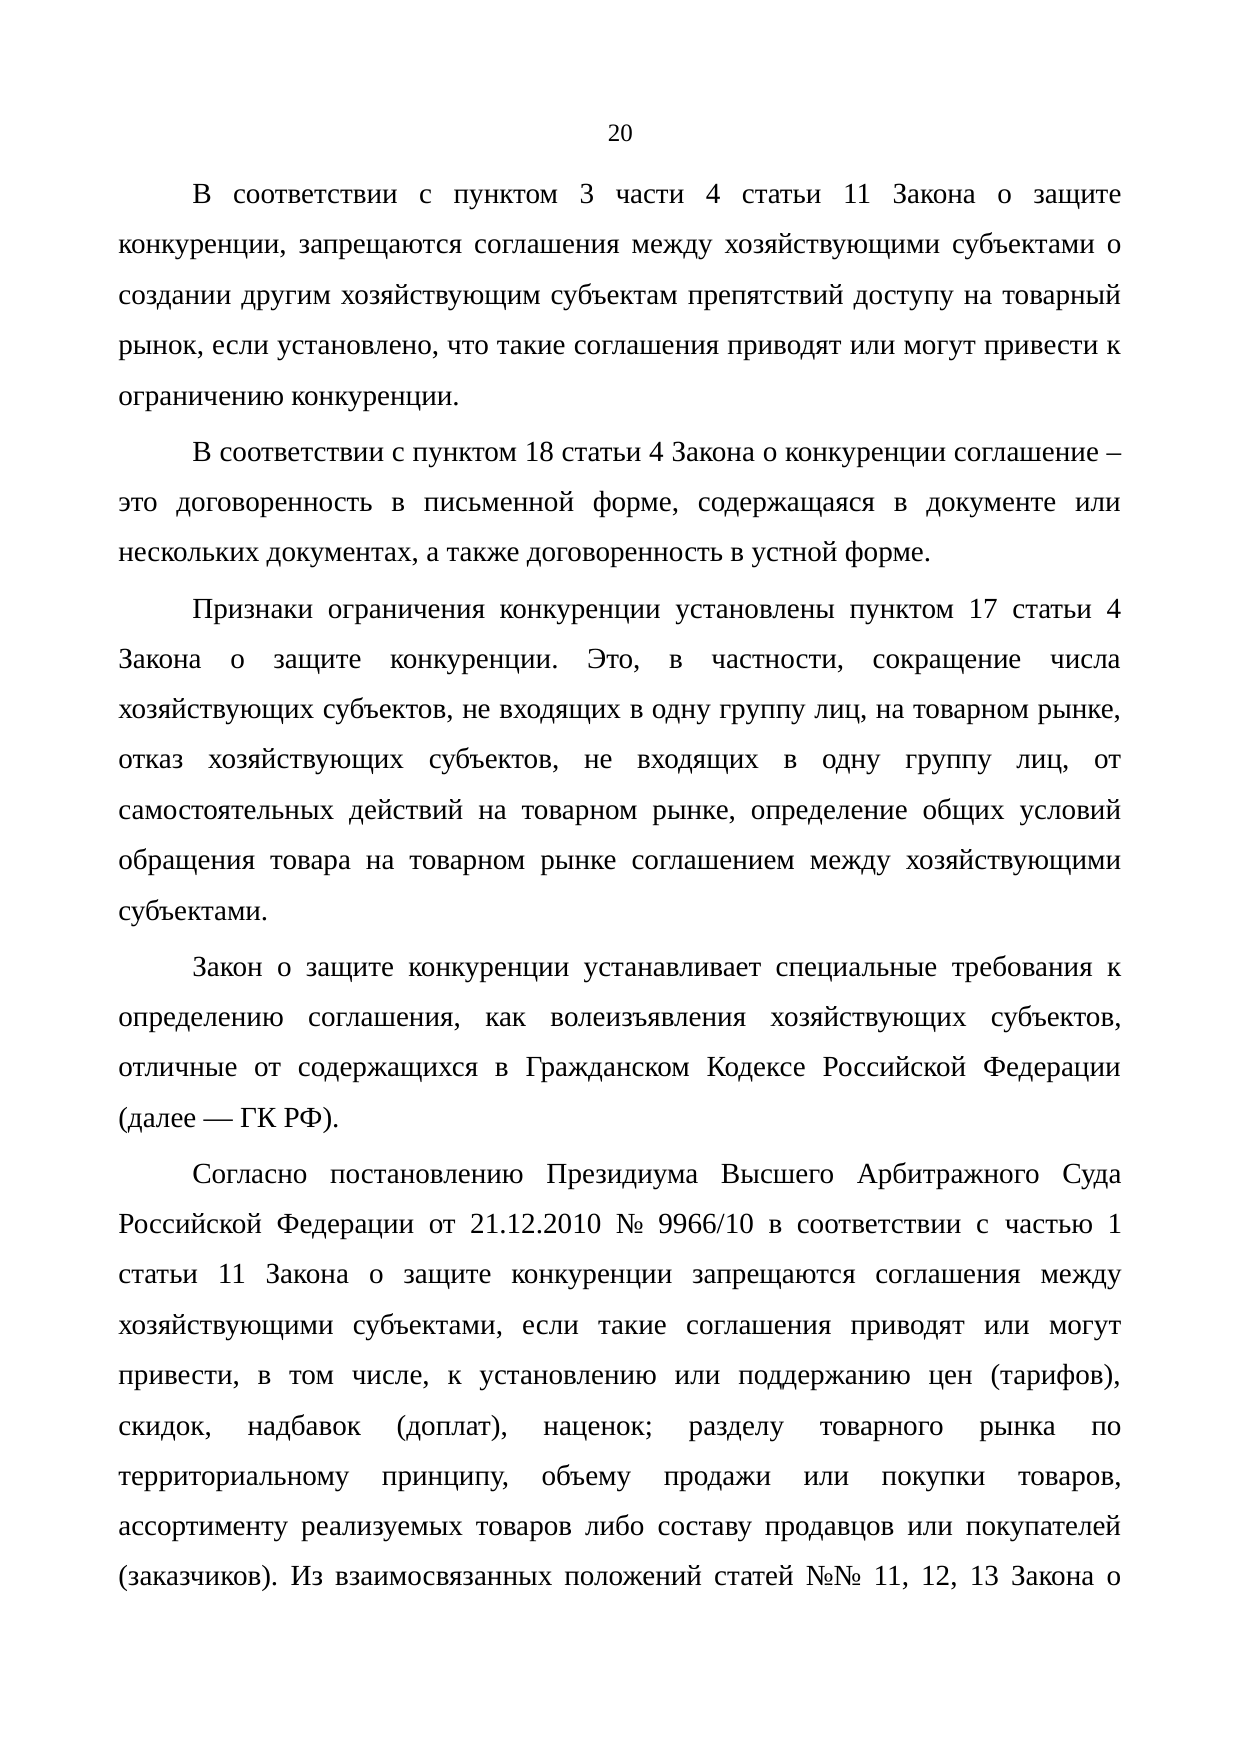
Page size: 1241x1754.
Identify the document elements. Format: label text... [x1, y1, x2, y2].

text В соответствии с пунктом 18 статьи 4 Закона о конкуренции соглашение – это договоренность в письменной форме, содержащаяся в документе или нескольких документах, а также договоренность в устной форме. [118, 434, 1122, 568]
text Признаки ограничения конкуренции установлены пунктом 17 статьи 4 Закона о защите конкуренции. Это, в частности, сокращение числа хозяйствующих субъектов, не входящих в одну группу лиц, на товарном рынке, отказ хозяйствующих субъектов, не входящих в одну группу лиц, от самостоятельных действий на товарном рынке, определение общих условий обращения товара на товарном рынке соглашением между хозяйствующими субъектами. [118, 591, 1122, 926]
text Закон о защите конкуренции устанавливает специальные требования к определению соглашения, как волеизъявления хозяйствующих субъектов, отличные от содержащихся в Гражданском Кодексе Российской Федерации (далее — ГК РФ). [118, 949, 1122, 1133]
text Согласно постановлению Президиума Высшего Арбитражного Суда Российской Федерации от 21.12.2010 № 9966/10 в соответствии с частью 1 статьи 11 Закона о защите конкуренции запрещаются соглашения между хозяйствующими субъектами, если такие соглашения приводят или могут привести, в том числе, к установлению или поддержанию цен (тарифов), скидок, надбавок (доплат), наценок; разделу товарного рынка по территориальному принципу, объему продажи или покупки товаров, ассортименту реализуемых товаров либо составу продавцов или покупателей (заказчиков). Из взаимосвязанных положений статей №№ 11, 12, 13 Закона о [118, 1156, 1122, 1592]
text В соответствии с пунктом 3 части 4 статьи 11 Закона о защите конкуренции, запрещаются соглашения между хозяйствующими субъектами о создании другим хозяйствующим субъектам препятствий доступу на товарный рынок, если установлено, что такие соглашения приводят или могут привести к ограничению конкуренции. [118, 176, 1122, 411]
